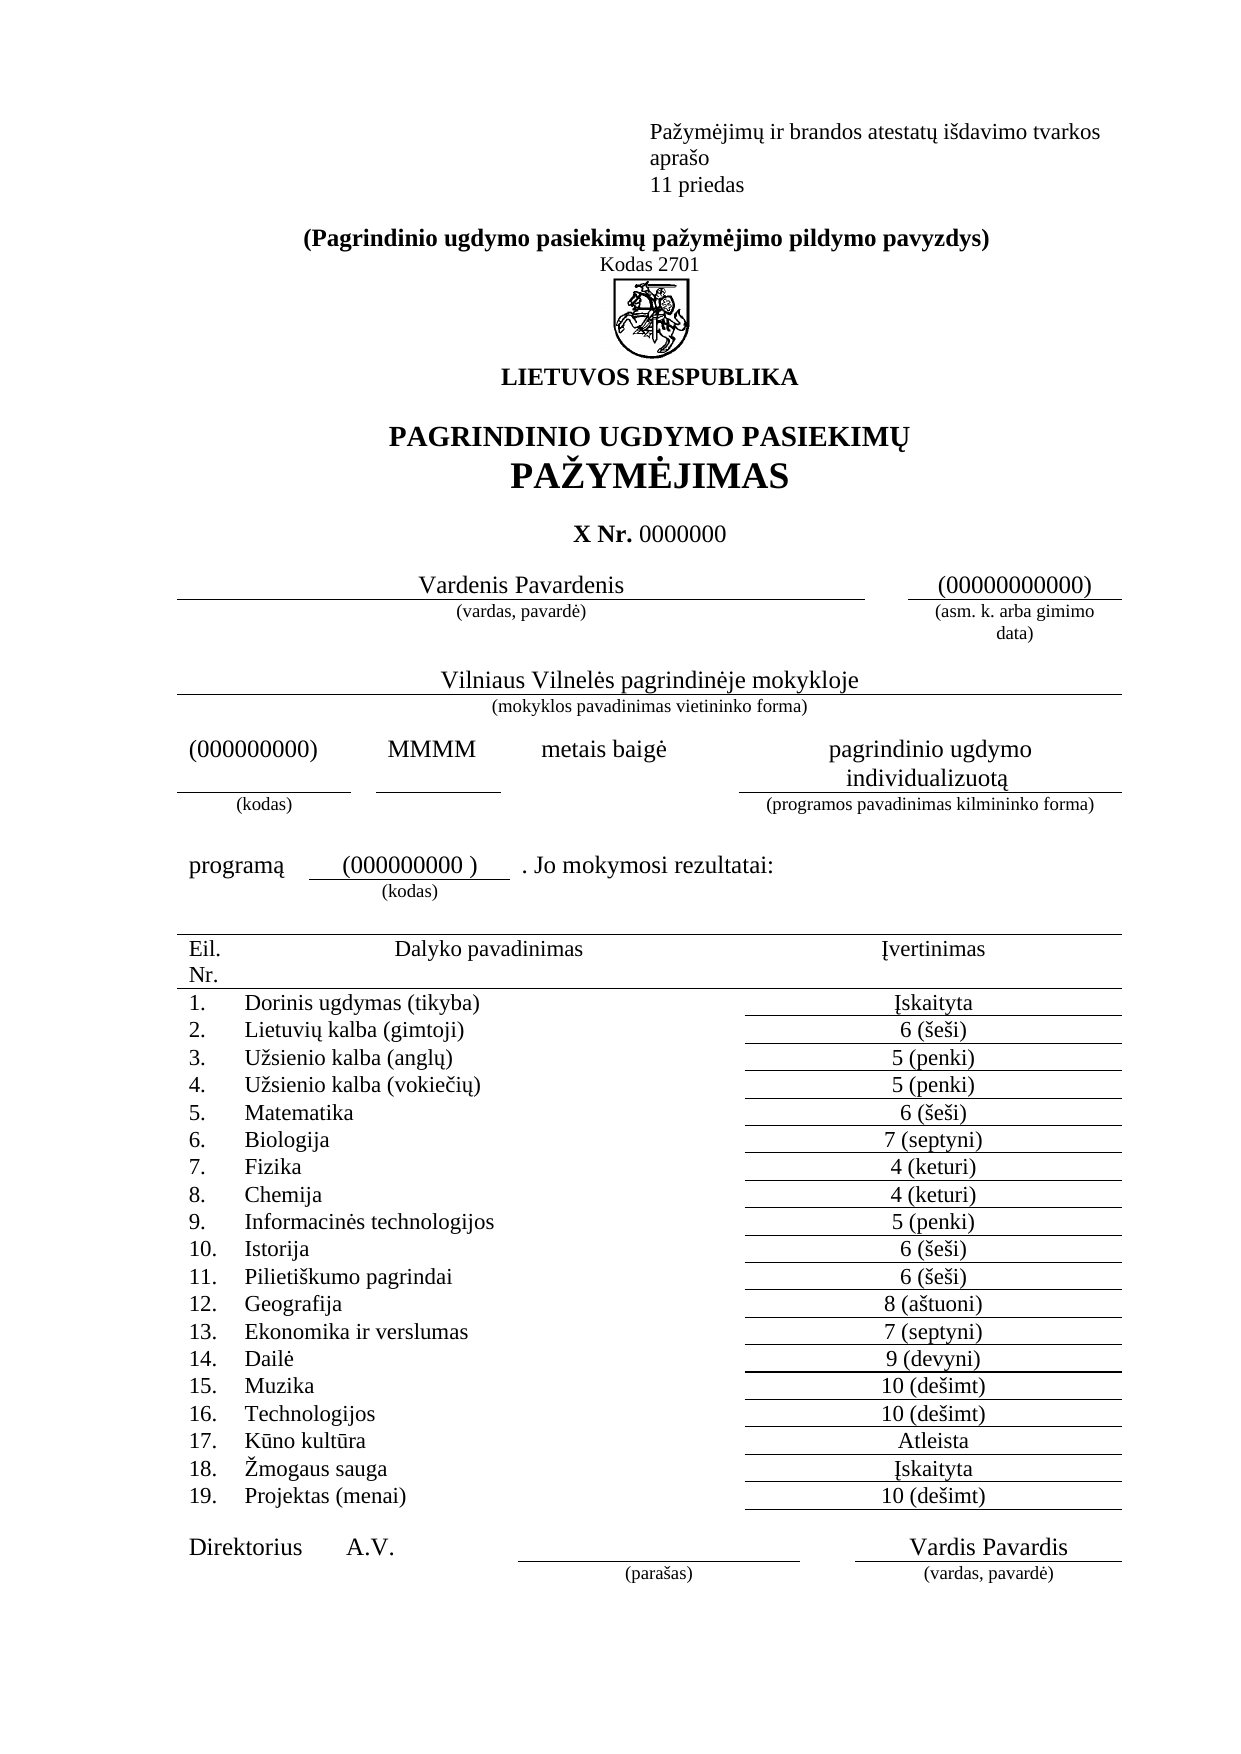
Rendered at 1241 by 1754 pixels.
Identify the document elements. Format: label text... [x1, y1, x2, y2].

table_cell 6. [177, 1125, 233, 1152]
text X Nr. 0000000 [177, 519, 1122, 548]
table_cell 15. [177, 1371, 233, 1399]
table_cell Kūno kultūra [233, 1426, 744, 1454]
table_cell 10 (dešimt) [745, 1400, 1122, 1426]
text (mokyklos pavadinimas vietininko forma) [177, 695, 1122, 716]
table_header Eil. Nr. [177, 935, 233, 988]
text 11 priedas [649, 171, 1122, 197]
table_cell 10. [177, 1235, 233, 1262]
table_cell (kodas) [309, 880, 510, 909]
table_cell 5 (penki) [745, 1208, 1122, 1234]
table_header Vilniaus Vilnelės pagrindinėje mokykloje [177, 665, 1122, 694]
table_cell Lietuvių kalba (gimtoji) [233, 1015, 744, 1043]
table_cell Fizika [233, 1152, 744, 1180]
table_cell (programos pavadinimas kilmininko forma) [739, 793, 1122, 822]
table_cell 5 (penki) [745, 1044, 1122, 1070]
table_header (000000000 ) [309, 850, 510, 879]
table_cell 1. [177, 989, 233, 1015]
table_cell Istorija [233, 1235, 744, 1262]
table_cell [714, 792, 738, 822]
table_cell [800, 1561, 855, 1591]
table_cell 8 (aštuoni) [745, 1290, 1122, 1317]
table_header pagrindinio ugdymo individualizuotą [739, 734, 1122, 792]
table_header . Jo mokymosi rezultatai: [510, 850, 1122, 879]
table_cell 17. [177, 1426, 233, 1454]
table_cell Atleista [745, 1427, 1122, 1454]
table_cell 16. [177, 1399, 233, 1426]
table_cell Informacinės technologijos [233, 1207, 744, 1234]
table_cell 9. [177, 1207, 233, 1234]
table_cell 5. [177, 1098, 233, 1125]
table_cell 7. [177, 1152, 233, 1180]
table_cell (asm. k. arba gimimo data) [908, 600, 1122, 643]
table_header (000000000) [177, 734, 351, 792]
table_cell (parašas) [518, 1562, 800, 1591]
text LIETUVOS RESPUBLIKA [177, 362, 1122, 391]
text Kodas 2701 [177, 252, 1122, 276]
table_cell [177, 1561, 517, 1591]
table_cell [501, 792, 530, 822]
table_cell [351, 792, 376, 822]
table_cell Muzika [233, 1371, 744, 1399]
table_cell Užsienio kalba (anglų) [233, 1043, 744, 1070]
text PAGRINDINIO UGDYMO PASIEKIMŲ [177, 419, 1122, 453]
table_header [518, 1532, 800, 1561]
table_cell Technologijos [233, 1399, 744, 1426]
table_cell 6 (šeši) [745, 1099, 1122, 1125]
table_cell (vardas, pavardė) [177, 600, 865, 643]
table_header Įvertinimas [745, 935, 1122, 988]
table_cell 8. [177, 1180, 233, 1207]
table_header programą [177, 850, 309, 879]
table_cell [177, 879, 309, 909]
table_cell (vardas, pavardė) [855, 1562, 1122, 1591]
table_cell Pilietiškumo pagrindai [233, 1262, 744, 1289]
table_cell 4 (keturi) [745, 1153, 1122, 1180]
table_cell 3. [177, 1043, 233, 1070]
table_cell Įskaityta [745, 1455, 1122, 1481]
table_cell [376, 793, 501, 822]
table_cell Dailė [233, 1344, 744, 1371]
table_header Dalyko pavadinimas [233, 935, 744, 988]
table_header (00000000000) [908, 571, 1122, 599]
table_cell 18. [177, 1454, 233, 1481]
table_header [865, 571, 907, 599]
table_cell 7 (septyni) [745, 1318, 1122, 1344]
text PAŽYMĖJIMAS [177, 453, 1122, 496]
table_cell Ekonomika ir verslumas [233, 1317, 744, 1344]
table_cell 5 (penki) [745, 1071, 1122, 1097]
table_cell (kodas) [177, 793, 351, 822]
table_cell 12. [177, 1289, 233, 1317]
table_cell 10 (dešimt) [745, 1373, 1122, 1399]
table_header Vardis Pavardis [855, 1532, 1122, 1561]
table_cell Užsienio kalba (vokiečių) [233, 1070, 744, 1097]
table_cell 7 (septyni) [745, 1126, 1122, 1152]
table_cell 2. [177, 1015, 233, 1043]
table_cell Matematika [233, 1098, 744, 1125]
table_cell Žmogaus sauga [233, 1454, 744, 1481]
table_cell 9 (devyni) [745, 1345, 1122, 1371]
table_cell 11. [177, 1262, 233, 1289]
table_header Direktorius A.V. [177, 1532, 517, 1561]
table_cell Dorinis ugdymas (tikyba) [233, 989, 744, 1015]
text Pažymėjimų ir brandos atestatų išdavimo tvarkos [649, 118, 1122, 144]
table_cell 19. [177, 1481, 233, 1508]
table_cell 6 (šeši) [745, 1236, 1122, 1262]
table_header Vardenis Pavardenis [177, 571, 865, 599]
table_cell Biologija [233, 1125, 744, 1152]
table_header [351, 734, 376, 792]
table_cell Chemija [233, 1180, 744, 1207]
table_cell 4. [177, 1070, 233, 1097]
table_cell Projektas (menai) [233, 1481, 744, 1508]
table_cell 13. [177, 1317, 233, 1344]
table_header [714, 734, 738, 792]
table_cell [510, 879, 1122, 909]
table_header metais baigė [530, 734, 713, 792]
table_cell 6 (šeši) [745, 1016, 1122, 1043]
table_cell 6 (šeši) [745, 1263, 1122, 1289]
table_header [501, 734, 530, 792]
table_cell Įskaityta [745, 989, 1122, 1015]
table_cell Geografija [233, 1289, 744, 1317]
text (Pagrindinio ugdymo pasiekimų pažymėjimo pildymo pavyzdys) [177, 223, 1122, 252]
table_header [800, 1532, 855, 1561]
table_header MMMM [376, 734, 501, 792]
table_cell 10 (dešimt) [745, 1482, 1122, 1508]
table_cell [865, 599, 907, 643]
table_cell [530, 792, 713, 822]
text aprašo [649, 144, 1122, 171]
table_cell 14. [177, 1344, 233, 1371]
table_cell 4 (keturi) [745, 1181, 1122, 1207]
